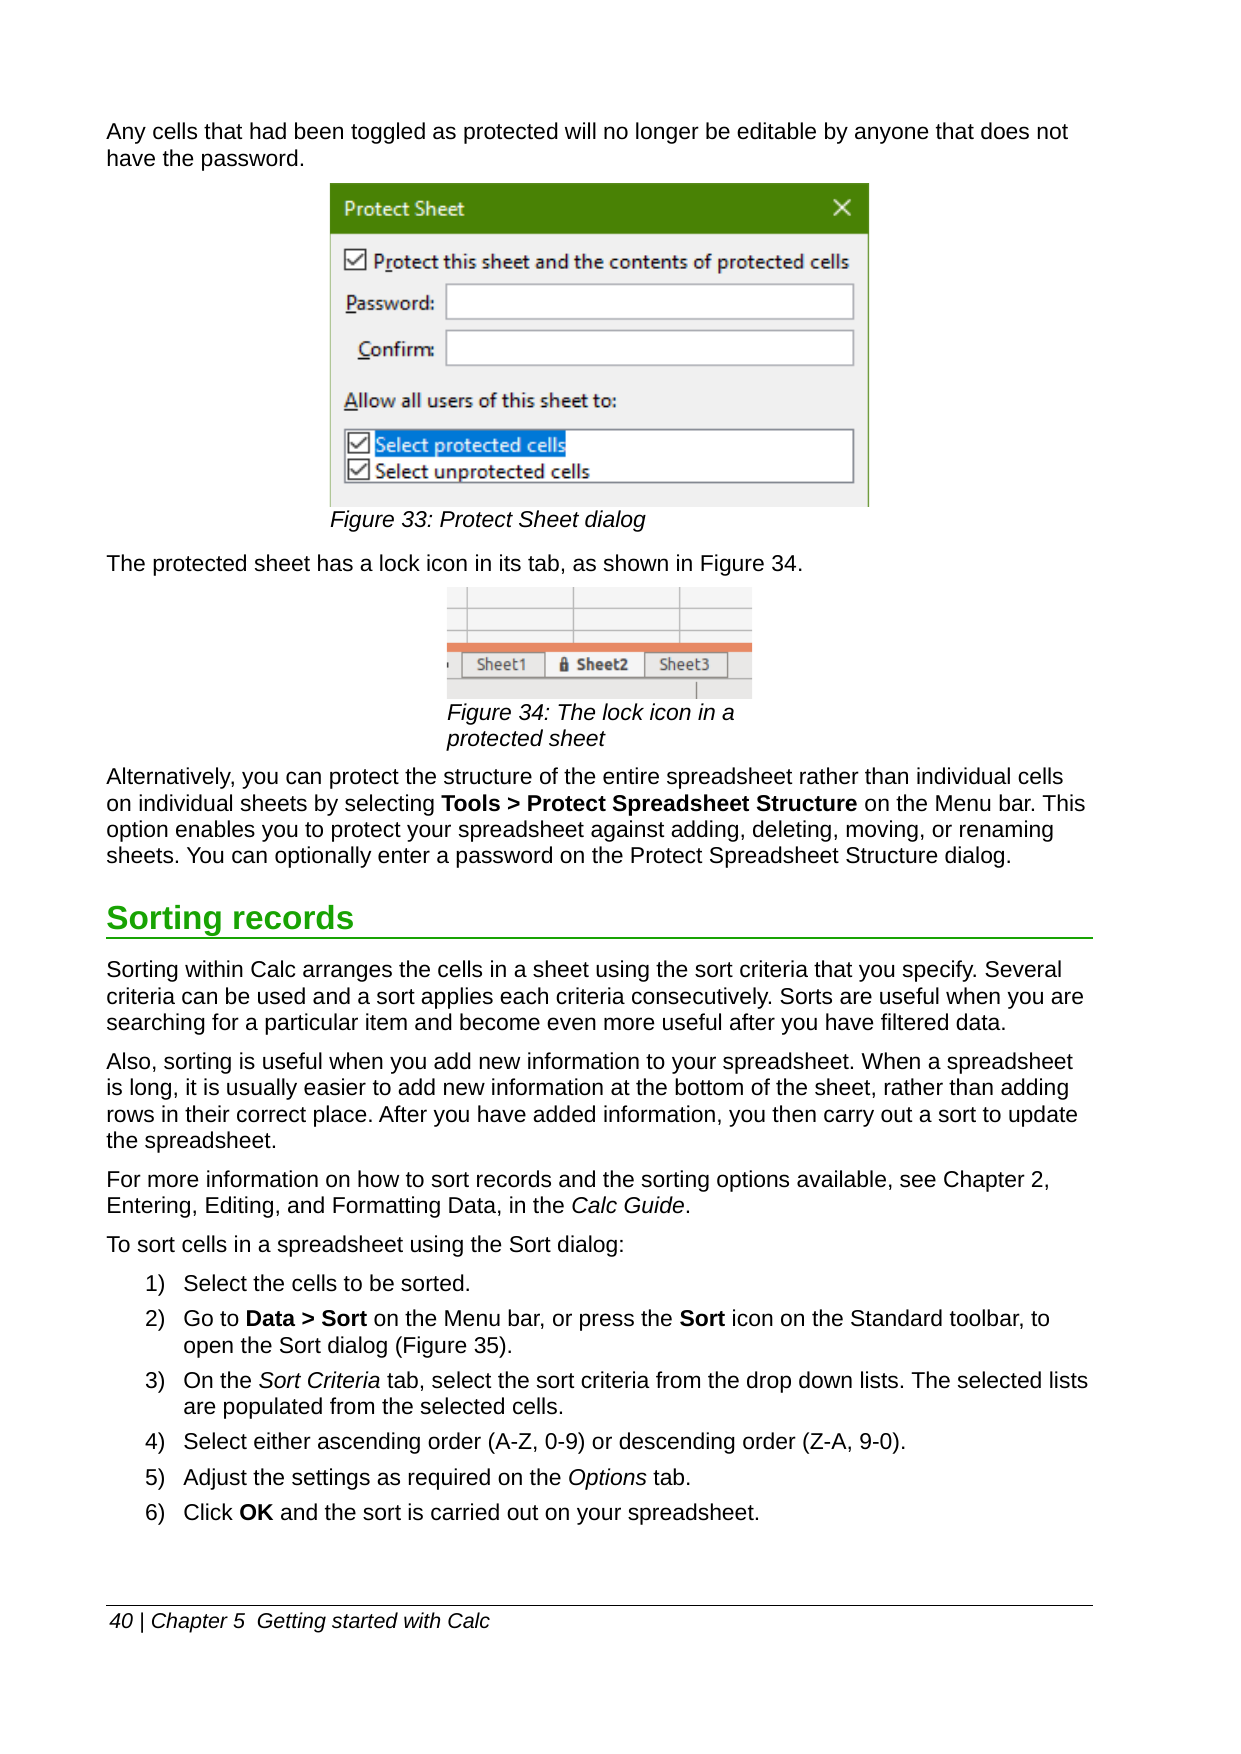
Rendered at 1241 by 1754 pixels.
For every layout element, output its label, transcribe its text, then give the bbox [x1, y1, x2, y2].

subtitle Sorting records [106, 898, 1093, 937]
list Select the cells to be sorted. [165, 1270, 1093, 1296]
text Sorting within Calc arranges the cells in a sheet using the sort criteria that you specify. Several criteria can be used and a sort applies each criteria consecutively. Sorts are useful when you are searching for a particular item and become even more useful after you have filtered data. [106, 956, 1093, 1036]
text Figure 34: The lock icon in a protected sheet [447, 699, 752, 751]
list To sort cells in a spreadsheet using the Sort dialog: [106, 1231, 1093, 1257]
text Figure 33: Protect Sheet dialog [330, 507, 869, 533]
list Go to Data > Sort on the Menu bar, or press the Sort icon on the Standard toolbar, to open the Sort dialog (Figure 35). [165, 1305, 1093, 1358]
picture [446, 587, 753, 699]
picture [329, 183, 870, 507]
list On the Sort Criteria tab, select the sort criteria from the drop down lists. The selected lists are populated from the selected cells. [165, 1367, 1093, 1419]
text For more information on how to sort records and the sorting options available, see Chapter 2, Entering, Editing, and Formatting Data, in the Calc Guide. [106, 1166, 1093, 1219]
text Alternatively, you can protect the structure of the entire spreadsheet rather than individual cells on individual sheets by selecting Tools > Protect Spreadsheet Structure on the Menu bar. This option enables you to protect your spreadsheet against adding, deleting, moving, or renaming sheets. You can optionally enter a password on the Protect Spreadsheet Structure dialog. [106, 763, 1093, 869]
text Any cells that had been toggled as protected will no longer be editable by anyone that does not have the password. [106, 118, 1093, 171]
text Also, sorting is useful when you add new information to your spreadsheet. When a spreadsheet is long, it is usually easier to add new information at the bottom of the sheet, rather than adding rows in their correct place. After you have added information, you then carry out a sort to update the spreadsheet. [106, 1048, 1093, 1153]
list Click OK and the sort is carried out on your spreadsheet. [165, 1499, 1093, 1525]
text The protected sheet has a lock icon in its tab, as shown in Figure 34. [106, 549, 1093, 576]
list Adjust the settings as required on the Options tab. [165, 1463, 1093, 1490]
list Select either ascending order (A-Z, 0-9) or descending order (Z-A, 9-0). [165, 1428, 1093, 1455]
